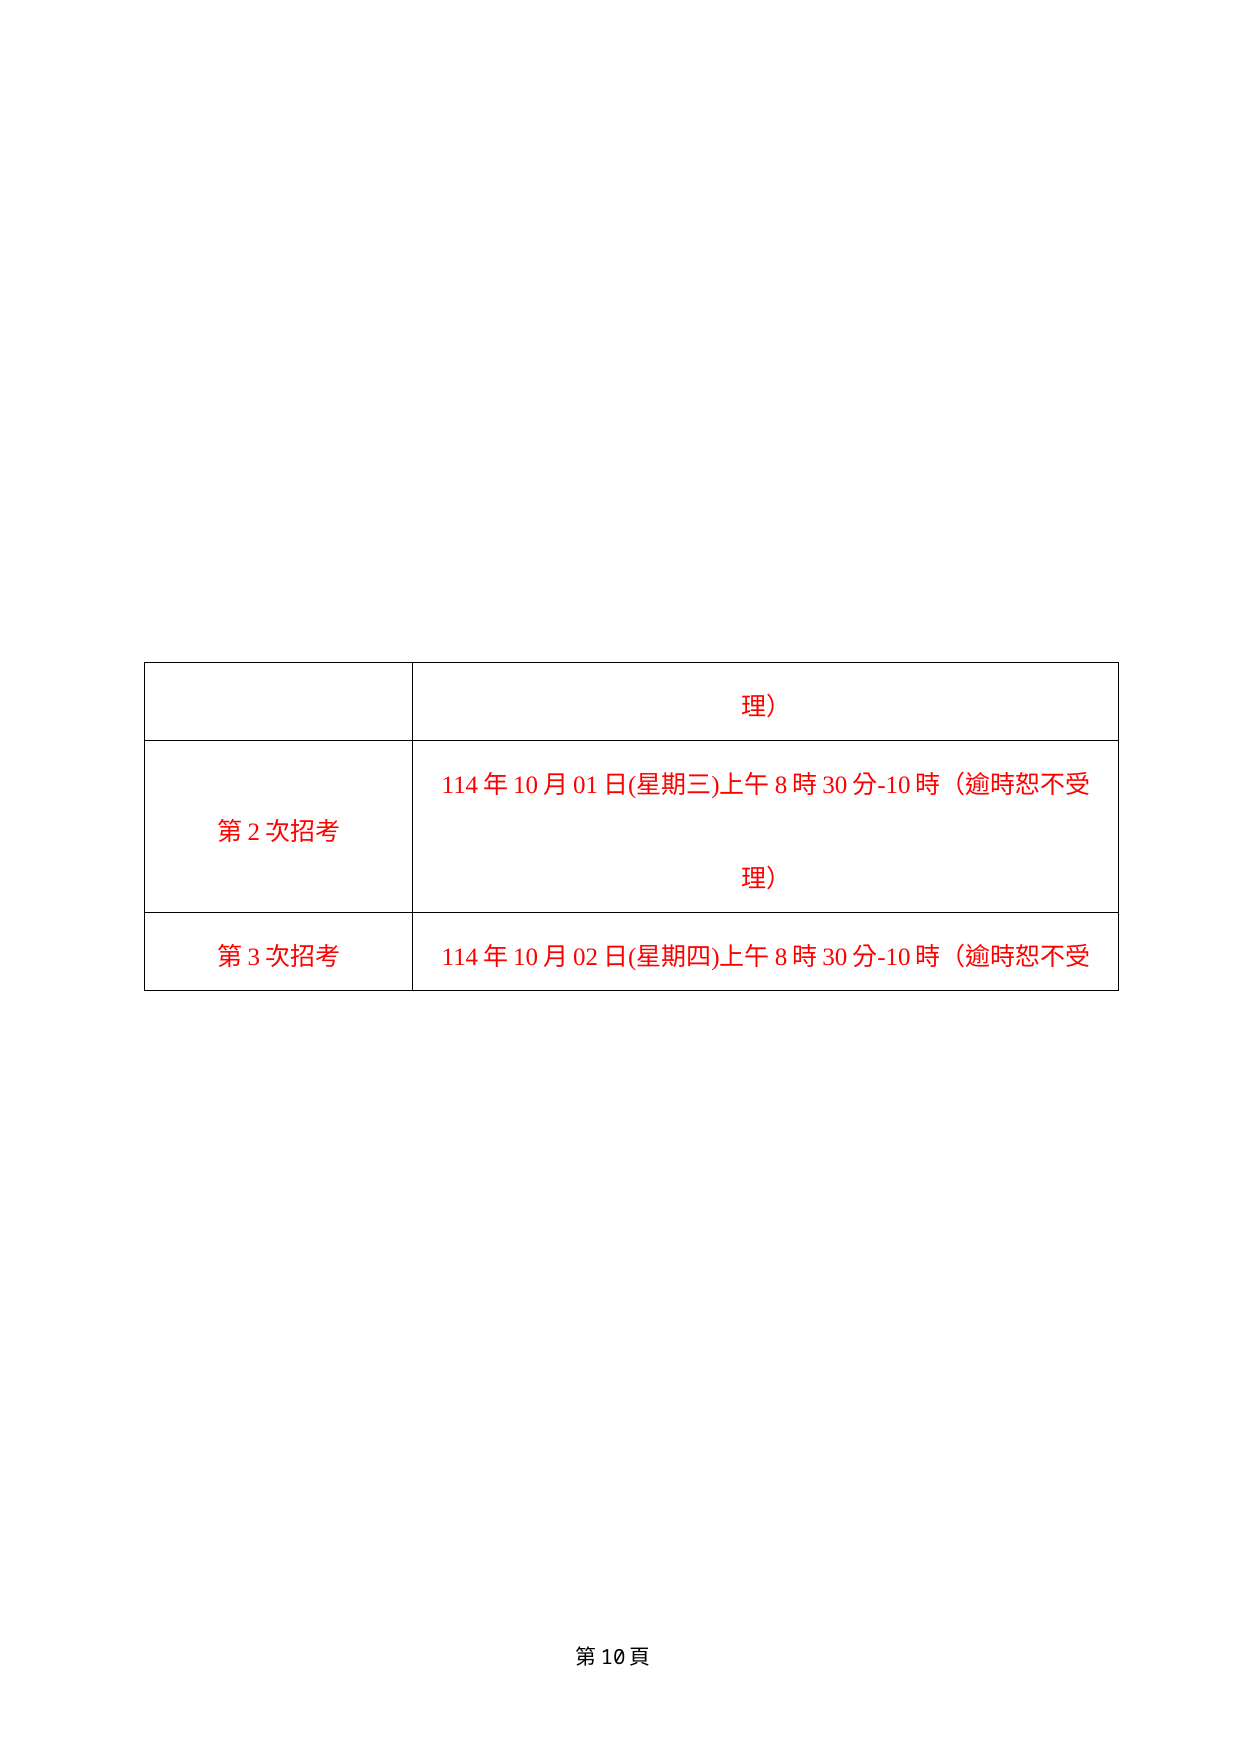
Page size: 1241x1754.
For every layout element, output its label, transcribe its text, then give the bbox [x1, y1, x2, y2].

table_cell 114年10月01日(星期三)上午8時30分-10時（逾時恕不受理） [413, 741, 1118, 912]
table_cell 理） [413, 663, 1118, 740]
table_cell [145, 663, 412, 740]
table_cell 第3次招考 [145, 913, 412, 989]
table_cell 第2次招考 [145, 741, 412, 912]
table_cell 114年10月02日(星期四)上午8時30分-10時（逾時恕不受 [413, 913, 1118, 989]
